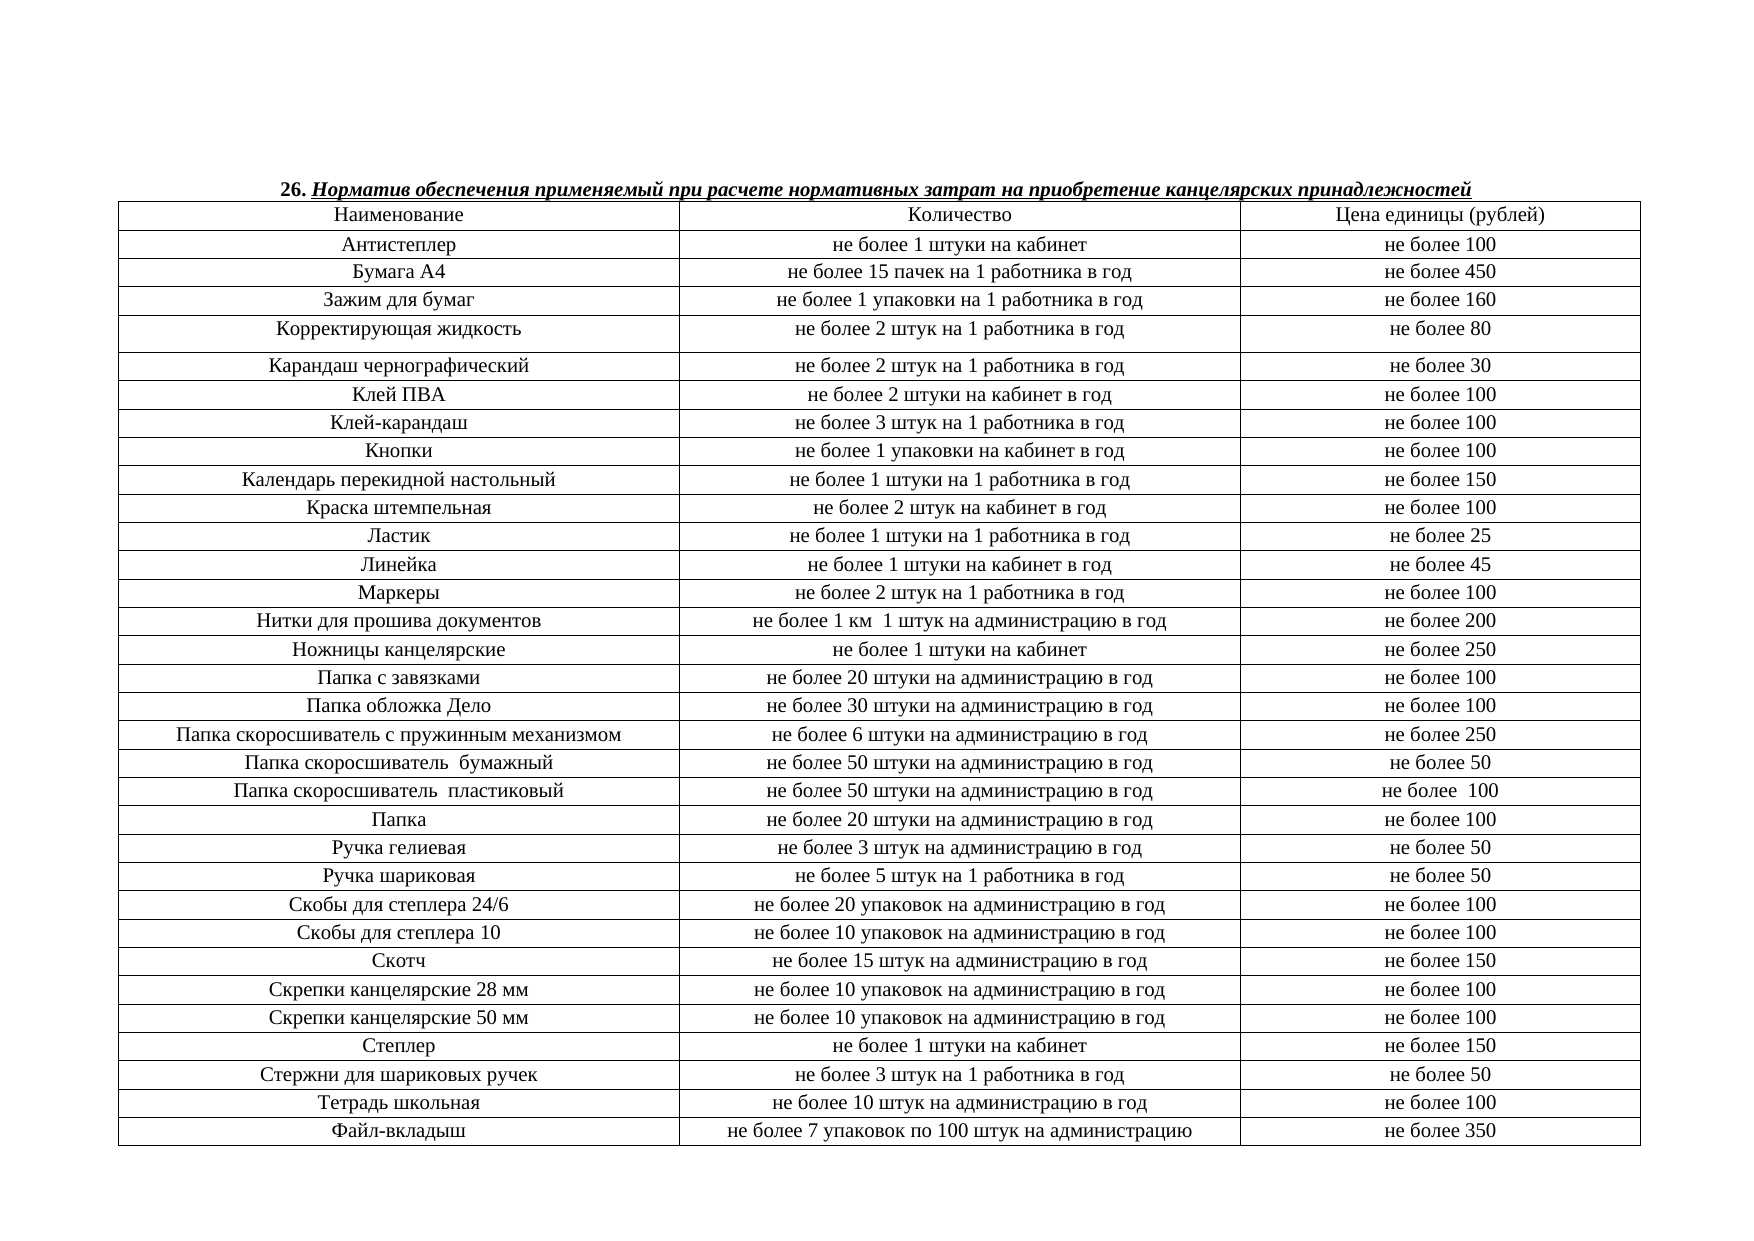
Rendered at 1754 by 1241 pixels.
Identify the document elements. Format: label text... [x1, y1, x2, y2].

table_cell Скобы для степлера 10 [119, 920, 679, 947]
table_header Количество [680, 202, 1240, 229]
table_cell не более 100 [1241, 231, 1640, 258]
table_cell не более 100 [1241, 438, 1640, 465]
table_cell не более 20 штуки на администрацию в год [680, 806, 1240, 834]
table_cell Клей-карандаш [119, 410, 679, 437]
table_cell не более 15 пачек на 1 работника в год [680, 259, 1240, 286]
text 26. Норматив обеспечения применяемый при расчете нормативных затрат на приобретение канцелярских принадлежностей [118, 177, 1636, 201]
table_cell не более 150 [1241, 948, 1640, 975]
table_cell не более 3 штук на 1 работника в год [680, 410, 1240, 437]
table_cell Бумага А4 [119, 259, 679, 286]
table_cell не более 100 [1241, 495, 1640, 522]
table_cell не более 1 упаковки на кабинет в год [680, 438, 1240, 465]
table_cell не более 1 штуки на кабинет [680, 231, 1240, 258]
table_cell Стержни для шариковых ручек [119, 1061, 679, 1089]
table_cell не более 250 [1241, 721, 1640, 749]
table_cell Папка обложка Дело [119, 693, 679, 720]
table_cell не более 20 упаковок на администрацию в год [680, 891, 1240, 919]
table_cell не более 80 [1241, 316, 1640, 352]
table_cell не более 160 [1241, 287, 1640, 314]
table_cell не более 50 штуки на администрацию в год [680, 778, 1240, 805]
table_cell не более 10 штук на администрацию в год [680, 1090, 1240, 1117]
table_cell не более 10 упаковок на администрацию в год [680, 976, 1240, 1004]
table_cell не более 150 [1241, 1033, 1640, 1060]
table_cell не более 2 штук на 1 работника в год [680, 580, 1240, 607]
table_cell не более 1 штуки на кабинет в год [680, 551, 1240, 579]
table_header Наименование [119, 202, 679, 229]
table_cell Скрепки канцелярские 50 мм [119, 1005, 679, 1032]
table_cell не более 150 [1241, 466, 1640, 494]
table_cell Папка скоросшиватель бумажный [119, 750, 679, 777]
table_cell не более 1 штуки на кабинет [680, 1033, 1240, 1060]
table_cell Корректирующая жидкость [119, 316, 679, 352]
table_cell не более 200 [1241, 608, 1640, 635]
table_cell Папка с завязками [119, 665, 679, 692]
table_cell не более 2 штук на кабинет в год [680, 495, 1240, 522]
table_cell не более 100 [1241, 806, 1640, 834]
table_cell не более 1 км 1 штук на администрацию в год [680, 608, 1240, 635]
table_cell Кнопки [119, 438, 679, 465]
table_cell не более 50 [1241, 835, 1640, 862]
table_cell не более 50 [1241, 750, 1640, 777]
table_cell не более 100 [1241, 891, 1640, 919]
table_cell Скотч [119, 948, 679, 975]
table_cell не более 100 [1241, 1090, 1640, 1117]
table_cell не более 1 штуки на кабинет [680, 636, 1240, 664]
table_cell не более 1 упаковки на 1 работника в год [680, 287, 1240, 314]
table_cell не более 3 штук на 1 работника в год [680, 1061, 1240, 1089]
table_cell Нитки для прошива документов [119, 608, 679, 635]
table_cell Карандаш чернографический [119, 353, 679, 380]
table_cell не более 2 штуки на кабинет в год [680, 381, 1240, 409]
table_cell не более 6 штуки на администрацию в год [680, 721, 1240, 749]
table_cell не более 30 [1241, 353, 1640, 380]
table_cell Линейка [119, 551, 679, 579]
table_cell Ручка шариковая [119, 863, 679, 890]
table_cell Клей ПВА [119, 381, 679, 409]
table_cell не более 45 [1241, 551, 1640, 579]
table_cell не более 1 штуки на 1 работника в год [680, 523, 1240, 550]
table_cell не более 7 упаковок по 100 штук на администрацию [680, 1118, 1240, 1145]
table_cell Папка скоросшиватель пластиковый [119, 778, 679, 805]
table_cell Зажим для бумаг [119, 287, 679, 314]
table_cell Файл-вкладыш [119, 1118, 679, 1145]
table_cell не более 10 упаковок на администрацию в год [680, 920, 1240, 947]
table_cell не более 100 [1241, 410, 1640, 437]
table_cell не более 250 [1241, 636, 1640, 664]
table_header Цена единицы (рублей) [1241, 202, 1640, 229]
table_cell не более 2 штук на 1 работника в год [680, 353, 1240, 380]
table_cell Папка скоросшиватель с пружинным механизмом [119, 721, 679, 749]
table_cell Тетрадь школьная [119, 1090, 679, 1117]
table_cell не более 100 [1241, 778, 1640, 805]
table_cell Степлер [119, 1033, 679, 1060]
table_cell не более 5 штук на 1 работника в год [680, 863, 1240, 890]
table_cell не более 100 [1241, 976, 1640, 1004]
table_cell не более 50 [1241, 1061, 1640, 1089]
table_cell не более 100 [1241, 693, 1640, 720]
table_cell не более 50 [1241, 863, 1640, 890]
table_cell не более 100 [1241, 665, 1640, 692]
table_cell не более 10 упаковок на администрацию в год [680, 1005, 1240, 1032]
table_cell не более 100 [1241, 580, 1640, 607]
table_cell не более 100 [1241, 381, 1640, 409]
table_cell не более 20 штуки на администрацию в год [680, 665, 1240, 692]
table_cell не более 1 штуки на 1 работника в год [680, 466, 1240, 494]
table_cell Скобы для степлера 24/6 [119, 891, 679, 919]
table_cell не более 2 штук на 1 работника в год [680, 316, 1240, 352]
table_cell не более 30 штуки на администрацию в год [680, 693, 1240, 720]
table_cell Ластик [119, 523, 679, 550]
table_cell не более 25 [1241, 523, 1640, 550]
table_cell Календарь перекидной настольный [119, 466, 679, 494]
table_cell Антистеплер [119, 231, 679, 258]
table_cell Папка [119, 806, 679, 834]
table_cell не более 3 штук на администрацию в год [680, 835, 1240, 862]
table_cell не более 100 [1241, 920, 1640, 947]
table_cell не более 450 [1241, 259, 1640, 286]
table_cell Ножницы канцелярские [119, 636, 679, 664]
table_cell не более 350 [1241, 1118, 1640, 1145]
table_cell Краска штемпельная [119, 495, 679, 522]
table_cell Скрепки канцелярские 28 мм [119, 976, 679, 1004]
table_cell не более 100 [1241, 1005, 1640, 1032]
table_cell не более 50 штуки на администрацию в год [680, 750, 1240, 777]
table_cell Ручка гелиевая [119, 835, 679, 862]
table_cell не более 15 штук на администрацию в год [680, 948, 1240, 975]
table_cell Маркеры [119, 580, 679, 607]
